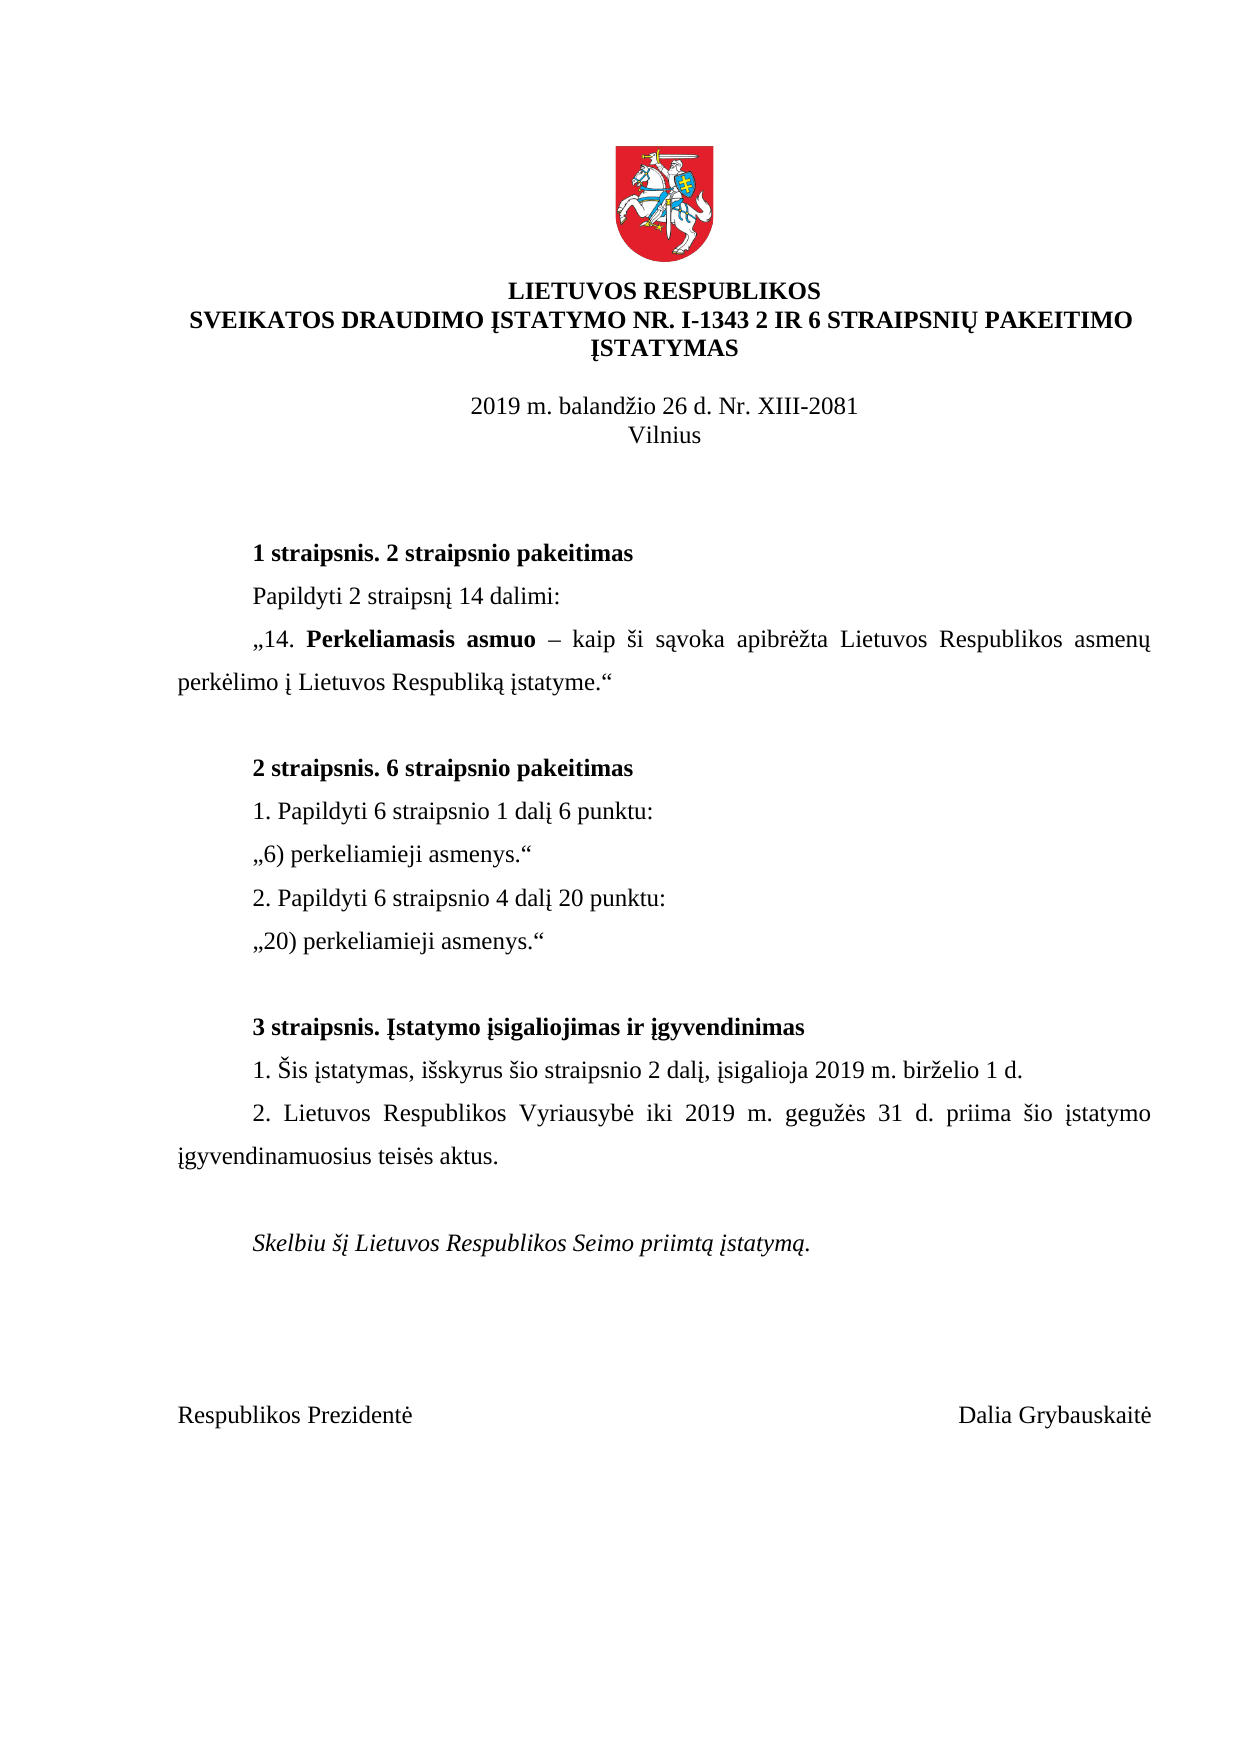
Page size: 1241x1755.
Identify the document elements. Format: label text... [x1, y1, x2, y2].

text Respublikos Prezidentė Dalia Grybauskaitė [177, 1400, 1152, 1429]
text 2019 m. balandžio 26 d. Nr. XIII-2081 [177, 391, 1152, 420]
text 1. Šis įstatymas, išskyrus šio straipsnio 2 dalį, įsigalioja 2019 m. birželio 1 d. [177, 1055, 1152, 1084]
text Vilnius [177, 420, 1152, 448]
text 2. Lietuvos Respublikos Vyriausybė iki 2019 m. gegužės 31 d. priima šio įstatymo įgyvendinamuosius teisės aktus. [177, 1098, 1152, 1170]
text Papildyti 2 straipsnį 14 dalimi: [177, 581, 1152, 609]
text Skelbiu šį Lietuvos Respublikos Seimo priimtą įstatymą. [177, 1228, 1152, 1256]
text 2. Papildyti 6 straipsnio 4 dalį 20 punktu: [177, 883, 1152, 911]
text „20) perkeliamieji asmenys.“ [177, 926, 1152, 954]
text SVEIKATOS DRAUDIMO ĮSTATYMO NR. I-1343 2 IR 6 STRAIPSNIŲ PAKEITIMO [177, 305, 1152, 333]
text „6) perkeliamieji asmenys.“ [177, 839, 1152, 868]
text 3 straipsnis. Įstatymo įsigaliojimas ir įgyvendinimas [177, 1012, 1152, 1041]
text 2 straipsnis. 6 straipsnio pakeitimas [177, 753, 1152, 782]
text 1. Papildyti 6 straipsnio 1 dalį 6 punktu: [177, 796, 1152, 825]
text 1 straipsnis. 2 straipsnio pakeitimas [177, 538, 1152, 566]
text „14. Perkeliamasis asmuo – kaip ši sąvoka apibrėžta Lietuvos Respublikos asmenų perkėlimo į Lietuvos Respubliką įstatyme.“ [177, 624, 1152, 696]
text ĮSTATYMAS [177, 333, 1152, 362]
text LIETUVOS RESPUBLIKOS [177, 276, 1152, 305]
